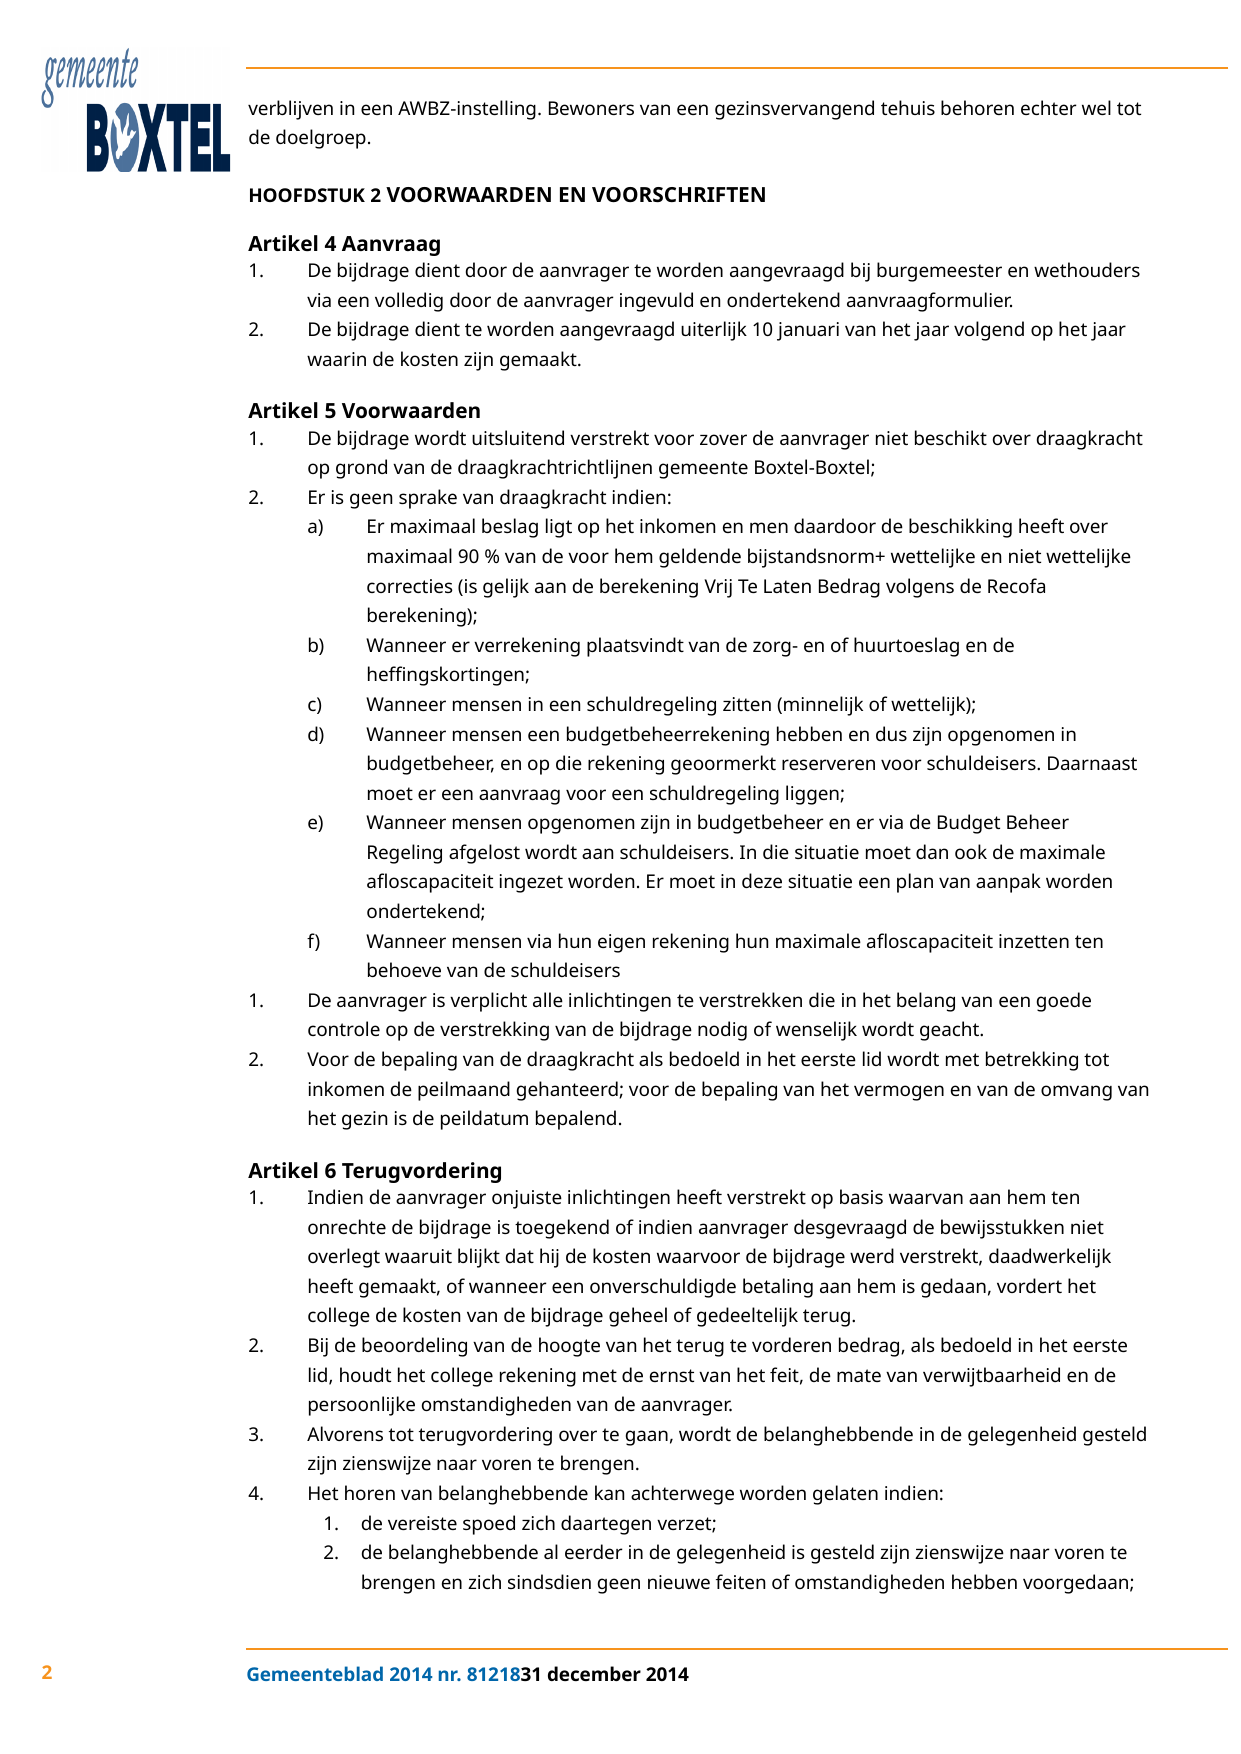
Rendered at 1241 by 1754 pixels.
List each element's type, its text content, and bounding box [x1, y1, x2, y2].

text Artikel 4 Aanvraag [248, 229, 1152, 257]
list Alvorens tot terugvordering over te gaan, wordt de belanghebbende in de gelegenheid gesteld zijn zienswijze naar voren te brengen. [248, 1421, 1152, 1476]
list De bijdrage wordt uitsluitend verstrekt voor zover de aanvrager niet beschikt over draagkracht op grond van de draagkrachtrichtlijnen gemeente Boxtel-Boxtel; [248, 425, 1152, 480]
list Bij de beoordeling van de hoogte van het terug te vorderen bedrag, als bedoeld in het eerste lid, houdt het college rekening met de ernst van het feit, de mate van verwijtbaarheid en de persoonlijke omstandigheden van de aanvrager. [248, 1332, 1152, 1417]
list De bijdrage dient te worden aangevraagd uiterlijk 10 januari van het jaar volgend op het jaar waarin de kosten zijn gemaakt. [248, 317, 1152, 372]
list Wanneer mensen in een schuldregeling zitten (minnelijk of wettelijk); [307, 691, 1152, 717]
list Het horen van belanghebbende kan achterwege worden gelaten indien: [248, 1480, 1152, 1506]
picture [41, 47, 231, 172]
list de vereiste spoed zich daartegen verzet; [323, 1510, 1152, 1535]
list Wanneer mensen via hun eigen rekening hun maximale afloscapaciteit inzetten ten behoeve van de schuldeisers [307, 928, 1152, 983]
list Er is geen sprake van draagkracht indien: [248, 484, 1152, 510]
list Voor de bepaling van de draagkracht als bedoeld in het eerste lid wordt met betrekking tot inkomen de peilmaand gehanteerd; voor de bepaling van het vermogen en van de omvang van het gezin is de peildatum bepalend. [248, 1046, 1152, 1131]
list de belanghebbende al eerder in de gelegenheid is gesteld zijn zienswijze naar voren te brengen en zich sindsdien geen nieuwe feiten of omstandigheden hebben voorgedaan; [323, 1539, 1152, 1594]
list Er maximaal beslag ligt op het inkomen en men daardoor de beschikking heeft over maximaal 90 % van de voor hem geldende bijstandsnorm+ wettelijke en niet wettelijke correcties (is gelijk aan de berekening Vrij Te Laten Bedrag volgens de Recofa berekening); [307, 514, 1152, 628]
list Wanneer er verrekening plaatsvindt van de zorg- en of huurtoeslag en de heffingskortingen; [307, 632, 1152, 687]
text HOOFDSTUK 2 VOORWAARDEN EN VOORSCHRIFTEN [248, 180, 1152, 208]
text Artikel 5 Voorwaarden [248, 397, 1152, 425]
list Wanneer mensen een budgetbeheerrekening hebben en dus zijn opgenomen in budgetbeheer, en op die rekening geoormerkt reserveren voor schuldeisers. Daarnaast moet er een aanvraag voor een schuldregeling liggen; [307, 721, 1152, 806]
list De bijdrage dient door de aanvrager te worden aangevraagd bij burgemeester en wethouders via een volledig door de aanvrager ingevuld en ondertekend aanvraagformulier. [248, 257, 1152, 313]
text verblijven in een AWBZ-instelling. Bewoners van een gezinsvervangend tehuis behoren echter wel tot de doelgroep. [248, 95, 1152, 150]
list Wanneer mensen opgenomen zijn in budgetbeheer en er via de Budget Beheer Regeling afgelost wordt aan schuldeisers. In die situatie moet dan ook de maximale afloscapaciteit ingezet worden. Er moet in deze situatie een plan van aanpak worden ondertekend; [307, 809, 1152, 924]
list De aanvrager is verplicht alle inlichtingen te verstrekken die in het belang van een goede controle op de verstrekking van de bijdrage nodig of wenselijk wordt geacht. [248, 987, 1152, 1042]
list Indien de aanvrager onjuiste inlichtingen heeft verstrekt op basis waarvan aan hem ten onrechte de bijdrage is toegekend of indien aanvrager desgevraagd de bewijsstukken niet overlegt waaruit blijkt dat hij de kosten waarvoor de bijdrage werd verstrekt, daadwerkelijk heeft gemaakt, of wanneer een onverschuldigde betaling aan hem is gedaan, vordert het college de kosten van de bijdrage geheel of gedeeltelijk terug. [248, 1184, 1152, 1328]
text Artikel 6 Terugvordering [248, 1156, 1152, 1184]
